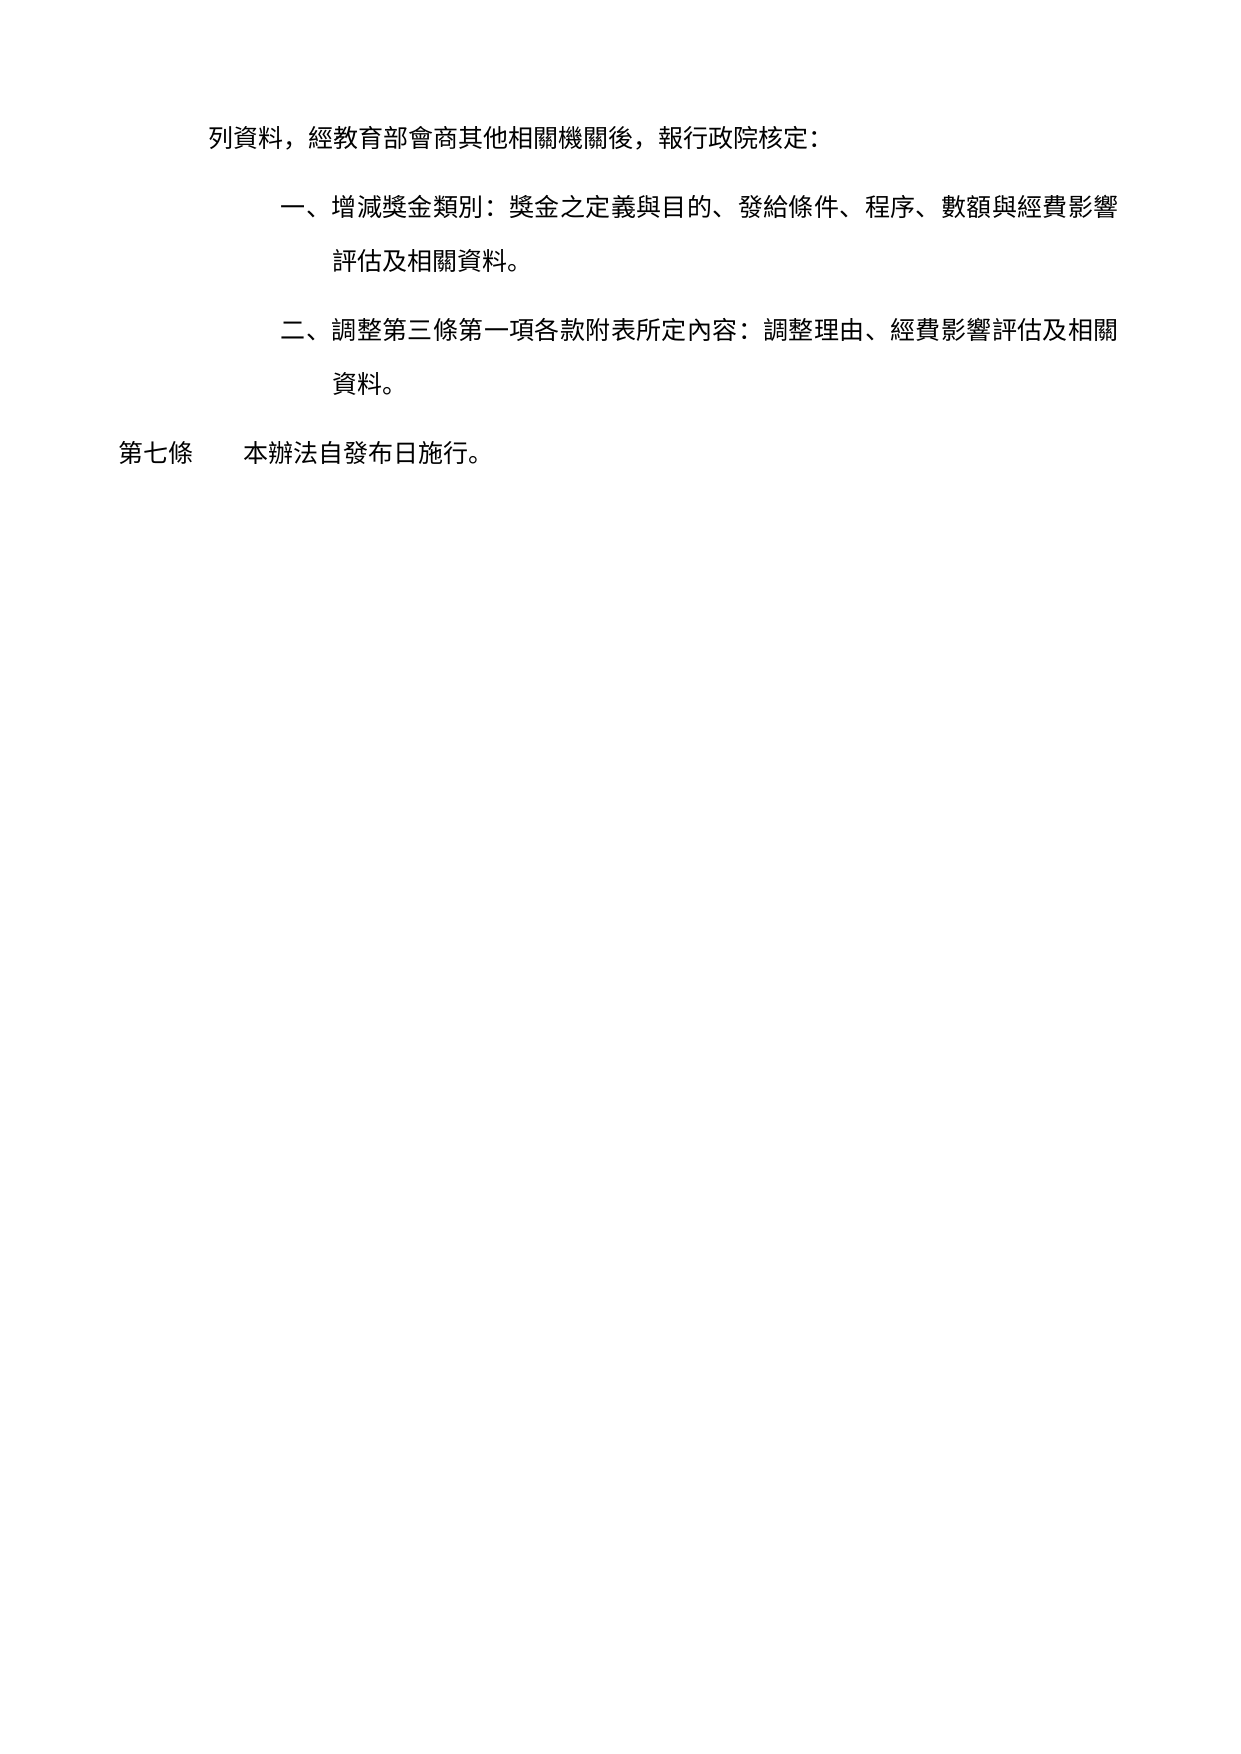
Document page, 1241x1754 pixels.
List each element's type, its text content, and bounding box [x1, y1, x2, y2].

text 二、調整第三條第一項各款附表所定內容：調整理由、經費影響評估及相關資料。 [281, 310, 1122, 401]
text 一、增減獎金類別：獎金之定義與目的、發給條件、程序、數額與經費影響評估及相關資料。 [281, 187, 1122, 278]
text 第七條 本辦法自發布日施行。 [118, 434, 1122, 470]
text 列資料，經教育部會商其他相關機關後，報行政院核定： [118, 118, 1122, 154]
